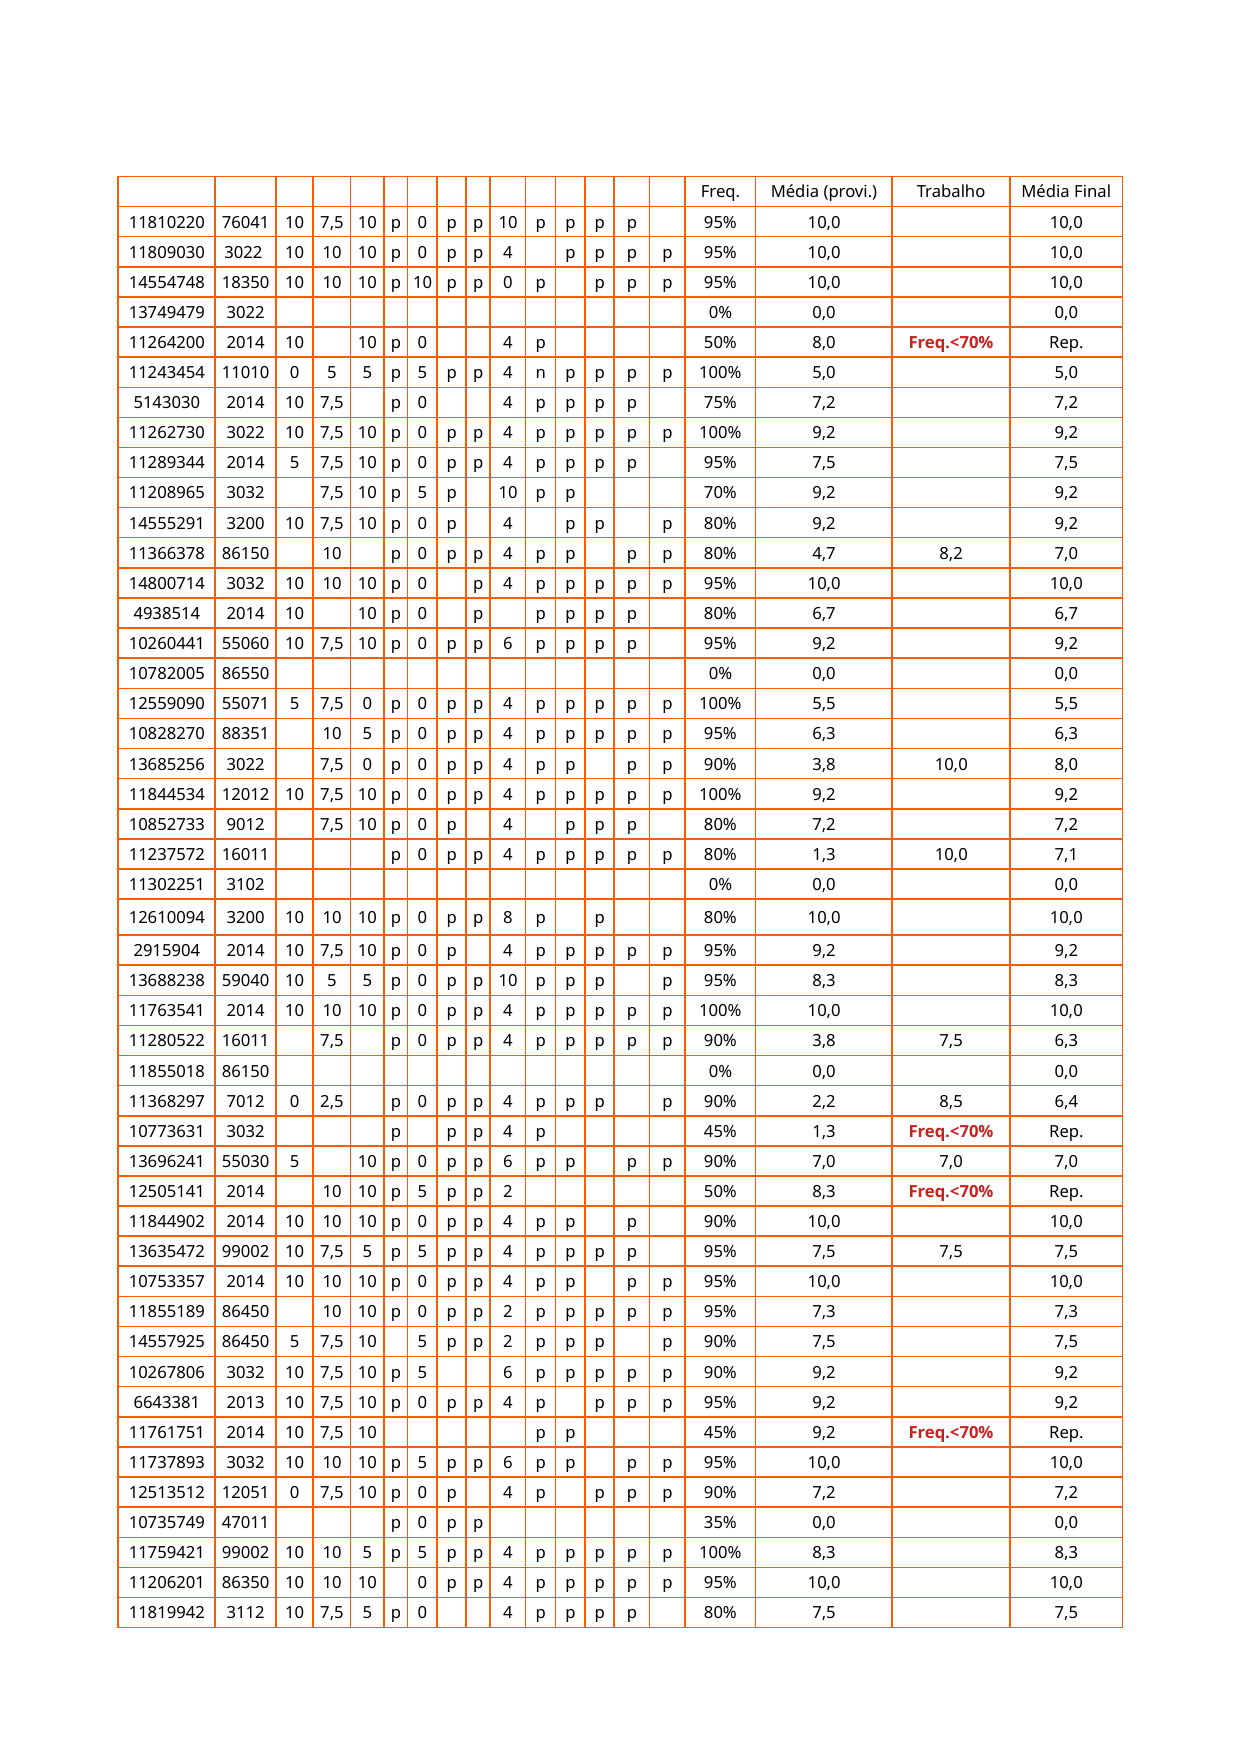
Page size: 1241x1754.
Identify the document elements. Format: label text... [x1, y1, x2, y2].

table_cell [408, 1056, 436, 1085]
table_cell 0 [408, 1387, 436, 1416]
table_cell [586, 1056, 613, 1085]
table_cell p [586, 1538, 613, 1566]
table_cell p [438, 629, 465, 657]
table_cell 95% [686, 569, 755, 597]
table_cell [893, 448, 1009, 477]
table_header [408, 177, 436, 206]
table_cell 10 [351, 1327, 383, 1356]
table_cell 10 [277, 1538, 312, 1566]
table_cell 10,0 [1011, 900, 1122, 934]
table_cell p [650, 1448, 684, 1476]
table_cell p [385, 1267, 407, 1296]
table_cell 4 [491, 1478, 525, 1506]
table_cell 12505141 [119, 1177, 214, 1205]
table_cell p [556, 418, 584, 447]
table_cell p [385, 900, 407, 934]
table_cell p [615, 237, 649, 266]
table_cell [277, 1117, 312, 1145]
table_cell p [586, 358, 613, 386]
table_cell 10 [277, 1448, 312, 1476]
table_cell 6,3 [1011, 1026, 1122, 1055]
table_cell 11759421 [119, 1538, 214, 1566]
table_cell [467, 870, 489, 898]
table_cell 0 [408, 749, 436, 778]
table_cell p [438, 358, 465, 386]
table_cell 10,0 [1011, 1207, 1122, 1235]
table_cell 0 [408, 1508, 436, 1536]
table_cell 4 [491, 1026, 525, 1055]
table_cell p [526, 1237, 555, 1265]
table_cell 2014 [216, 1418, 275, 1446]
table_cell 11855189 [119, 1297, 214, 1326]
table_cell 88351 [216, 719, 275, 748]
table_cell 10260441 [119, 629, 214, 657]
table_cell 10 [351, 478, 383, 507]
table_cell [615, 900, 649, 934]
table_cell p [385, 508, 407, 537]
table_cell Freq.<70% [893, 1418, 1009, 1446]
table_cell 11819942 [119, 1598, 214, 1627]
table_cell 10 [277, 328, 312, 356]
table_cell 2,2 [756, 1086, 891, 1115]
table_cell 86150 [216, 1056, 275, 1085]
table_cell p [615, 749, 649, 778]
table_cell 0,0 [1011, 298, 1122, 326]
table_cell [314, 659, 350, 687]
table_cell p [556, 966, 584, 994]
table_cell p [438, 840, 465, 868]
table_cell 100% [686, 996, 755, 1024]
table_cell p [526, 569, 555, 597]
table_cell 0 [408, 689, 436, 717]
table_cell p [615, 1237, 649, 1265]
table_cell 3032 [216, 569, 275, 597]
table_cell 0 [408, 418, 436, 447]
table_cell [277, 840, 312, 868]
table_cell [467, 810, 489, 838]
table_cell 35% [686, 1508, 755, 1536]
table_cell 2014 [216, 996, 275, 1024]
table_cell p [650, 1026, 684, 1055]
table_cell 10 [277, 1237, 312, 1265]
table_cell 11763541 [119, 996, 214, 1024]
table_cell p [385, 1207, 407, 1235]
table_cell [467, 1478, 489, 1506]
table_cell p [556, 1026, 584, 1055]
table_cell 11010 [216, 358, 275, 386]
table_cell 95% [686, 207, 755, 236]
table_cell [893, 1478, 1009, 1506]
table_cell p [467, 268, 489, 296]
table_header Média (provi.) [756, 177, 891, 206]
table_cell p [526, 689, 555, 717]
table_cell 7,5 [1011, 1598, 1122, 1627]
table_cell 0% [686, 870, 755, 898]
table_cell [556, 1508, 584, 1536]
table_cell 12513512 [119, 1478, 214, 1506]
table_header [615, 177, 649, 206]
table_cell 0 [408, 599, 436, 627]
table_cell p [556, 1568, 584, 1597]
table_cell 10,0 [1011, 207, 1122, 236]
table_cell p [526, 268, 555, 296]
table_cell 4 [491, 936, 525, 964]
table_cell 3032 [216, 1357, 275, 1386]
table_cell 3,8 [756, 1026, 891, 1055]
table_cell [556, 1056, 584, 1085]
table_cell [650, 599, 684, 627]
table_cell p [526, 538, 555, 567]
table_cell p [615, 779, 649, 808]
table_cell 9,2 [1011, 629, 1122, 657]
table_cell [893, 870, 1009, 898]
table_cell n [526, 358, 555, 386]
table_cell [893, 418, 1009, 447]
table_cell 2 [491, 1177, 525, 1205]
table_cell [314, 1508, 350, 1536]
table_cell [586, 1448, 613, 1476]
table_cell p [385, 599, 407, 627]
table_cell p [615, 1568, 649, 1597]
table_cell 10773631 [119, 1117, 214, 1145]
table_cell 7,5 [314, 388, 350, 416]
table_cell p [615, 538, 649, 567]
table_header [438, 177, 465, 206]
table_cell p [586, 1387, 613, 1416]
table_cell p [467, 237, 489, 266]
table_cell 10 [314, 1297, 350, 1326]
table_cell p [586, 207, 613, 236]
table_cell p [615, 599, 649, 627]
table_cell [650, 1117, 684, 1145]
table_cell [556, 900, 584, 934]
table_cell 2915904 [119, 936, 214, 964]
table_cell 0,0 [1011, 870, 1122, 898]
table_cell p [586, 779, 613, 808]
table_cell [314, 870, 350, 898]
table_cell 11810220 [119, 207, 214, 236]
table_cell 9,2 [1011, 1357, 1122, 1386]
table_cell [491, 870, 525, 898]
table_cell [615, 1508, 649, 1536]
table_cell 2014 [216, 1207, 275, 1235]
table_cell [615, 298, 649, 326]
table_cell p [556, 1598, 584, 1627]
table_cell p [438, 1177, 465, 1205]
table_cell 10,0 [1011, 996, 1122, 1024]
table_cell 0,0 [1011, 1056, 1122, 1085]
table_cell 10 [277, 1568, 312, 1597]
table_cell 4 [491, 996, 525, 1024]
table_cell 14800714 [119, 569, 214, 597]
table_cell p [385, 448, 407, 477]
table_cell 4 [491, 418, 525, 447]
table_cell p [467, 719, 489, 748]
table_cell 5 [408, 1357, 436, 1386]
table_header [277, 177, 312, 206]
table_cell 95% [686, 1237, 755, 1265]
table_cell 10,0 [1011, 569, 1122, 597]
table_cell [556, 1478, 584, 1506]
table_header [314, 177, 350, 206]
table_cell [314, 599, 350, 627]
table_cell [650, 1056, 684, 1085]
table_cell [615, 870, 649, 898]
table_cell [385, 1056, 407, 1085]
table_cell 9,2 [756, 1357, 891, 1386]
table_cell 59040 [216, 966, 275, 994]
table_cell 10,0 [756, 268, 891, 296]
table_cell 7,5 [314, 629, 350, 657]
table_cell 10 [351, 448, 383, 477]
table_header Trabalho [893, 177, 1009, 206]
table_cell p [650, 1297, 684, 1326]
table_cell p [438, 448, 465, 477]
table_cell p [385, 1147, 407, 1175]
table_cell 10 [314, 1207, 350, 1235]
table_cell p [526, 1026, 555, 1055]
table_cell [615, 328, 649, 356]
table_cell 6 [491, 1357, 525, 1386]
table_cell p [615, 268, 649, 296]
table_cell 11844902 [119, 1207, 214, 1235]
table_cell [650, 900, 684, 934]
table_cell 90% [686, 1327, 755, 1356]
table_cell p [438, 749, 465, 778]
table_cell [438, 388, 465, 416]
table_cell p [615, 1147, 649, 1175]
table_cell p [556, 1357, 584, 1386]
table_cell 86350 [216, 1568, 275, 1597]
table_cell 14557925 [119, 1327, 214, 1356]
table_cell 4 [491, 508, 525, 537]
table_cell [351, 659, 383, 687]
table_cell p [615, 1538, 649, 1566]
table_cell p [467, 1297, 489, 1326]
table_cell [526, 1177, 555, 1205]
table_cell 10 [351, 599, 383, 627]
table_cell 7,5 [314, 1026, 350, 1055]
table_cell p [385, 629, 407, 657]
table_cell [491, 1508, 525, 1536]
table_cell 10 [277, 1207, 312, 1235]
table_cell p [438, 1508, 465, 1536]
table_cell 5 [408, 1327, 436, 1356]
table_cell 0,0 [756, 1056, 891, 1085]
table_cell 10 [277, 237, 312, 266]
table_cell 0,0 [756, 659, 891, 687]
table_cell [438, 1598, 465, 1627]
table_cell p [467, 1327, 489, 1356]
table_cell 14555291 [119, 508, 214, 537]
table_cell 5 [314, 358, 350, 386]
table_cell p [467, 779, 489, 808]
table_cell p [615, 207, 649, 236]
table_cell 0 [408, 810, 436, 838]
table_header [586, 177, 613, 206]
table_cell p [438, 936, 465, 964]
table_cell [893, 1387, 1009, 1416]
table_cell p [467, 1387, 489, 1416]
table_cell p [438, 779, 465, 808]
table_cell 11761751 [119, 1418, 214, 1446]
table_cell [351, 538, 383, 567]
table_cell 5 [351, 358, 383, 386]
table_cell p [467, 358, 489, 386]
table_cell 7,2 [756, 1478, 891, 1506]
table_cell 10 [351, 418, 383, 447]
table_cell 9,2 [1011, 478, 1122, 507]
table_cell 2014 [216, 328, 275, 356]
table_cell 95% [686, 448, 755, 477]
table_cell 4 [491, 1237, 525, 1265]
table_cell p [385, 1387, 407, 1416]
table_cell p [385, 1598, 407, 1627]
table_cell [615, 966, 649, 994]
table_cell 8,2 [893, 538, 1009, 567]
table_cell p [438, 1387, 465, 1416]
table_cell 5 [314, 966, 350, 994]
table_cell 0 [408, 1568, 436, 1597]
table_cell p [526, 840, 555, 868]
table_cell 18350 [216, 268, 275, 296]
table_cell [893, 1538, 1009, 1566]
table_cell 10,0 [756, 996, 891, 1024]
table_cell p [556, 689, 584, 717]
table_cell [526, 810, 555, 838]
table_cell p [526, 478, 555, 507]
table_cell p [438, 996, 465, 1024]
table_cell p [526, 448, 555, 477]
table_cell 90% [686, 1478, 755, 1506]
table_cell 9,2 [1011, 1387, 1122, 1416]
table_cell 10 [277, 418, 312, 447]
table_cell [467, 1056, 489, 1085]
table_cell 100% [686, 689, 755, 717]
table_cell p [385, 996, 407, 1024]
table_cell [408, 298, 436, 326]
table_cell p [586, 237, 613, 266]
table_cell 10 [351, 569, 383, 597]
table_cell p [438, 1147, 465, 1175]
table_cell p [650, 1568, 684, 1597]
table_cell 7,0 [756, 1147, 891, 1175]
table_cell 90% [686, 1357, 755, 1386]
table_cell 10,0 [756, 207, 891, 236]
table_cell [351, 1508, 383, 1536]
table_cell p [556, 358, 584, 386]
table_cell 10 [277, 1418, 312, 1446]
table_cell 7,1 [1011, 840, 1122, 868]
table_cell 3,8 [756, 749, 891, 778]
table_cell p [526, 1568, 555, 1597]
table_cell p [467, 1267, 489, 1296]
table_cell Rep. [1011, 328, 1122, 356]
table_cell 0 [351, 689, 383, 717]
table_cell 7,5 [756, 1598, 891, 1627]
table_cell 0% [686, 298, 755, 326]
table_cell p [385, 358, 407, 386]
table_cell Rep. [1011, 1177, 1122, 1205]
table_cell 5,0 [756, 358, 891, 386]
table_cell 4 [491, 388, 525, 416]
table_cell 90% [686, 1026, 755, 1055]
table_cell p [586, 810, 613, 838]
table_cell p [526, 629, 555, 657]
table_cell 4 [491, 1598, 525, 1627]
table_cell p [526, 1207, 555, 1235]
table_cell 6 [491, 1448, 525, 1476]
table_cell p [385, 966, 407, 994]
table_cell p [556, 1086, 584, 1115]
table_cell 9,2 [1011, 508, 1122, 537]
table_cell [650, 1508, 684, 1536]
table_header [351, 177, 383, 206]
table_cell 95% [686, 1297, 755, 1326]
table_cell p [385, 1508, 407, 1536]
table_cell p [467, 1117, 489, 1145]
table_cell 16011 [216, 840, 275, 868]
table_cell p [526, 207, 555, 236]
table_cell 55071 [216, 689, 275, 717]
table_cell p [467, 1177, 489, 1205]
table_cell [586, 1147, 613, 1175]
table_cell 5 [408, 1538, 436, 1566]
table_cell p [556, 1538, 584, 1566]
table_cell p [650, 966, 684, 994]
table_cell 7,5 [314, 207, 350, 236]
table_cell Freq.<70% [893, 1177, 1009, 1205]
table_cell 10 [314, 569, 350, 597]
table_cell 10,0 [1011, 1448, 1122, 1476]
table_cell p [467, 689, 489, 717]
table_cell 10 [351, 1418, 383, 1446]
table_cell [586, 870, 613, 898]
table_cell 12012 [216, 779, 275, 808]
table_cell [351, 1117, 383, 1145]
table_cell 2 [491, 1327, 525, 1356]
table_cell p [467, 900, 489, 934]
table_cell p [615, 1387, 649, 1416]
table_cell 7,5 [756, 448, 891, 477]
table_cell 5 [408, 1448, 436, 1476]
table_cell p [438, 689, 465, 717]
table_cell p [385, 1448, 407, 1476]
table_cell p [438, 810, 465, 838]
table_cell 13635472 [119, 1237, 214, 1265]
table_cell 10 [314, 900, 350, 934]
table_cell [893, 1297, 1009, 1326]
table_cell [893, 1207, 1009, 1235]
table_cell 5 [277, 1147, 312, 1175]
table_cell 7,5 [314, 448, 350, 477]
table_cell 99002 [216, 1237, 275, 1265]
table_cell p [526, 328, 555, 356]
table_cell p [467, 1448, 489, 1476]
table_cell 10 [351, 237, 383, 266]
table_cell 10 [277, 1387, 312, 1416]
table_cell 0 [408, 996, 436, 1024]
table_cell p [650, 936, 684, 964]
table_cell p [650, 418, 684, 447]
table_cell p [586, 1086, 613, 1115]
table_cell p [526, 599, 555, 627]
table_cell 5,0 [1011, 358, 1122, 386]
table_cell p [385, 1026, 407, 1055]
table_cell 11280522 [119, 1026, 214, 1055]
table_cell p [556, 538, 584, 567]
table_cell 0 [408, 1026, 436, 1055]
table_cell 8,5 [893, 1086, 1009, 1115]
table_cell p [586, 448, 613, 477]
table_cell p [467, 1207, 489, 1235]
table_cell p [438, 719, 465, 748]
table_cell p [438, 1448, 465, 1476]
table_cell p [615, 840, 649, 868]
table_cell 5 [351, 1598, 383, 1627]
table_cell 86450 [216, 1327, 275, 1356]
table_cell [893, 996, 1009, 1024]
table_cell 50% [686, 328, 755, 356]
table_cell [650, 659, 684, 687]
table_cell [650, 207, 684, 236]
table_cell 11809030 [119, 237, 214, 266]
table_cell p [438, 1478, 465, 1506]
table_cell 2013 [216, 1387, 275, 1416]
table_cell [893, 358, 1009, 386]
table_cell p [526, 1327, 555, 1356]
table_cell p [650, 689, 684, 717]
table_cell 90% [686, 1086, 755, 1115]
table_cell 90% [686, 749, 755, 778]
table_cell 10 [277, 629, 312, 657]
table_cell 8,3 [1011, 1538, 1122, 1566]
table_cell [893, 237, 1009, 266]
table_cell 4 [491, 719, 525, 748]
table_cell 3102 [216, 870, 275, 898]
table_cell p [526, 1418, 555, 1446]
table_cell [526, 298, 555, 326]
table_cell 11206201 [119, 1568, 214, 1597]
table_cell [314, 1147, 350, 1175]
table_cell p [526, 418, 555, 447]
table_cell p [385, 478, 407, 507]
table_cell p [586, 629, 613, 657]
table_cell 0,0 [756, 870, 891, 898]
table_cell 0,0 [756, 1508, 891, 1536]
table_cell 5 [408, 478, 436, 507]
table_cell [408, 659, 436, 687]
table_cell p [556, 810, 584, 838]
table_cell [385, 1327, 407, 1356]
table_cell 10 [351, 810, 383, 838]
table_cell 10 [277, 1267, 312, 1296]
table_cell [650, 328, 684, 356]
table_cell [615, 1117, 649, 1145]
table_cell [556, 870, 584, 898]
table_cell p [385, 268, 407, 296]
table_cell 6,7 [756, 599, 891, 627]
table_cell 5 [408, 1237, 436, 1265]
table_header Média Final [1011, 177, 1122, 206]
table_cell 10,0 [1011, 237, 1122, 266]
table_cell [586, 538, 613, 567]
table_cell 6643381 [119, 1387, 214, 1416]
table_cell p [385, 689, 407, 717]
table_cell 7,5 [314, 749, 350, 778]
table_cell 11844534 [119, 779, 214, 808]
table_cell 4 [491, 749, 525, 778]
table_cell 0 [491, 268, 525, 296]
table_cell [650, 810, 684, 838]
table_cell p [467, 418, 489, 447]
table_cell 7,5 [1011, 1327, 1122, 1356]
table_cell 11289344 [119, 448, 214, 477]
table_cell p [467, 1538, 489, 1566]
table_cell p [467, 996, 489, 1024]
table_cell [556, 659, 584, 687]
table_cell [467, 1418, 489, 1446]
table_cell 0 [408, 966, 436, 994]
table_cell 7,5 [314, 1418, 350, 1446]
table_cell p [586, 966, 613, 994]
table_cell p [526, 1357, 555, 1386]
table_cell [893, 388, 1009, 416]
table_cell [351, 870, 383, 898]
table_cell 10 [351, 268, 383, 296]
table_cell 2014 [216, 388, 275, 416]
table_cell [491, 659, 525, 687]
table_cell [586, 1508, 613, 1536]
table_cell p [615, 418, 649, 447]
table_cell p [650, 1387, 684, 1416]
table_cell 0 [408, 1147, 436, 1175]
table_cell 8 [491, 900, 525, 934]
table_cell [650, 298, 684, 326]
table_cell 10 [351, 936, 383, 964]
table_cell 95% [686, 1448, 755, 1476]
table_cell 7,5 [314, 1357, 350, 1386]
table_cell 95% [686, 629, 755, 657]
table_cell p [385, 328, 407, 356]
table_cell 11264200 [119, 328, 214, 356]
table_cell 10 [351, 1387, 383, 1416]
table_cell p [615, 1598, 649, 1627]
table_cell [467, 388, 489, 416]
table_cell 0 [408, 936, 436, 964]
table_cell p [556, 840, 584, 868]
table_cell 8,3 [756, 1177, 891, 1205]
table_cell [615, 1056, 649, 1085]
table_cell 47011 [216, 1508, 275, 1536]
table_cell 6,3 [756, 719, 891, 748]
table_cell 45% [686, 1117, 755, 1145]
table_cell 7,2 [756, 810, 891, 838]
table_cell p [586, 900, 613, 934]
table_cell p [556, 719, 584, 748]
table_header [216, 177, 275, 206]
table_cell 2014 [216, 936, 275, 964]
table_cell 10,0 [756, 1207, 891, 1235]
table_cell 0 [408, 1267, 436, 1296]
table_cell [615, 1177, 649, 1205]
table_cell 9,2 [756, 478, 891, 507]
table_cell 12051 [216, 1478, 275, 1506]
table_cell 7,5 [314, 1237, 350, 1265]
table_cell p [615, 388, 649, 416]
table_cell [467, 1357, 489, 1386]
table_cell p [526, 749, 555, 778]
table_cell 10 [351, 1357, 383, 1386]
table_cell p [385, 538, 407, 567]
table_cell p [438, 1538, 465, 1566]
table_cell p [556, 1237, 584, 1265]
table_cell p [385, 1237, 407, 1265]
table_cell p [586, 996, 613, 1024]
table_cell p [586, 599, 613, 627]
table_cell 10,0 [756, 1568, 891, 1597]
table_cell [314, 328, 350, 356]
table_cell p [438, 1568, 465, 1597]
table_cell [556, 298, 584, 326]
table_cell 11302251 [119, 870, 214, 898]
table_cell 0,0 [1011, 659, 1122, 687]
table_cell [615, 1327, 649, 1356]
table_cell [408, 1117, 436, 1145]
table_cell [586, 1117, 613, 1145]
table_cell 7,5 [314, 810, 350, 838]
table_cell p [650, 840, 684, 868]
table_cell 8,3 [756, 966, 891, 994]
table_cell 6,7 [1011, 599, 1122, 627]
table_cell 4 [491, 1568, 525, 1597]
table_cell 10 [351, 1147, 383, 1175]
table_cell [526, 237, 555, 266]
table_cell [893, 719, 1009, 748]
table_cell 10 [277, 508, 312, 537]
table_cell p [650, 1086, 684, 1115]
table_cell p [556, 207, 584, 236]
table_cell p [586, 689, 613, 717]
table_cell 7,2 [1011, 1478, 1122, 1506]
table_cell p [467, 569, 489, 597]
table_cell p [438, 538, 465, 567]
table_cell 7,5 [314, 1478, 350, 1506]
table_cell 4 [491, 237, 525, 266]
table_cell p [650, 779, 684, 808]
table_cell [351, 1056, 383, 1085]
table_cell 80% [686, 840, 755, 868]
table_cell 0 [408, 1478, 436, 1506]
table_cell p [438, 268, 465, 296]
table_cell 7,0 [1011, 538, 1122, 567]
table_cell 10,0 [756, 1267, 891, 1296]
table_cell p [650, 538, 684, 567]
table_cell 10 [314, 268, 350, 296]
table_cell [586, 1177, 613, 1205]
table_cell 9,2 [756, 936, 891, 964]
table_cell p [586, 388, 613, 416]
table_cell 4,7 [756, 538, 891, 567]
table_cell p [526, 1538, 555, 1566]
table_cell [438, 298, 465, 326]
table_cell 3032 [216, 1117, 275, 1145]
table_cell p [467, 538, 489, 567]
table_cell [277, 1026, 312, 1055]
table_cell p [556, 1448, 584, 1476]
table_cell 1,3 [756, 840, 891, 868]
table_cell [893, 599, 1009, 627]
table_cell [277, 719, 312, 748]
table_cell p [526, 900, 555, 934]
table_cell [893, 1448, 1009, 1476]
table_cell [438, 328, 465, 356]
table_cell 10 [277, 779, 312, 808]
table_cell p [556, 1147, 584, 1175]
table_cell 5 [408, 358, 436, 386]
table_cell 9,2 [756, 418, 891, 447]
table_cell 9,2 [756, 1418, 891, 1446]
table_cell [385, 1418, 407, 1446]
table_cell p [467, 1508, 489, 1536]
table_cell p [526, 1147, 555, 1175]
table_cell 0 [408, 1086, 436, 1115]
table_cell 11368297 [119, 1086, 214, 1115]
table_cell 7,5 [756, 1327, 891, 1356]
table_cell 0 [408, 719, 436, 748]
table_cell 0,0 [1011, 1508, 1122, 1536]
table_cell p [385, 936, 407, 964]
table_cell 10 [314, 538, 350, 567]
table_cell [586, 298, 613, 326]
table_header Freq. [686, 177, 755, 206]
table_cell p [526, 719, 555, 748]
table_cell p [615, 1267, 649, 1296]
table_cell 75% [686, 388, 755, 416]
table_cell 6,4 [1011, 1086, 1122, 1115]
table_cell 10 [351, 1568, 383, 1597]
table_cell p [526, 1117, 555, 1145]
table_cell 7,5 [893, 1237, 1009, 1265]
table_cell [893, 478, 1009, 507]
table_cell 10 [277, 388, 312, 416]
table_cell 6,3 [1011, 719, 1122, 748]
table_cell 0 [408, 900, 436, 934]
table_cell 95% [686, 936, 755, 964]
table_cell 12610094 [119, 900, 214, 934]
table_cell p [556, 599, 584, 627]
table_cell 10 [351, 328, 383, 356]
table_cell [385, 870, 407, 898]
table_cell 11366378 [119, 538, 214, 567]
table_cell 10 [351, 1478, 383, 1506]
table_cell [438, 659, 465, 687]
table_cell [586, 1418, 613, 1446]
table_cell 10 [314, 1448, 350, 1476]
table_cell p [438, 1327, 465, 1356]
table_cell 7,5 [314, 689, 350, 717]
table_cell p [650, 1327, 684, 1356]
table_cell [556, 1117, 584, 1145]
table_cell 1,3 [756, 1117, 891, 1145]
table_header [467, 177, 489, 206]
table_cell 9,2 [756, 1387, 891, 1416]
table_cell 3022 [216, 237, 275, 266]
table_cell [893, 1508, 1009, 1536]
table_cell [893, 298, 1009, 326]
table_cell 100% [686, 1538, 755, 1566]
table_cell p [385, 840, 407, 868]
table_header [526, 177, 555, 206]
table_cell p [438, 966, 465, 994]
table_cell [438, 1418, 465, 1446]
table_cell p [526, 1478, 555, 1506]
table_cell [438, 870, 465, 898]
table_cell 10267806 [119, 1357, 214, 1386]
table_cell [893, 900, 1009, 934]
table_cell 10 [351, 996, 383, 1024]
table_cell p [615, 1448, 649, 1476]
table_cell 0 [408, 508, 436, 537]
table_cell p [385, 569, 407, 597]
table_cell [314, 298, 350, 326]
table_cell 45% [686, 1418, 755, 1446]
table_cell 5 [351, 1237, 383, 1265]
table_cell p [586, 719, 613, 748]
table_cell 8,3 [1011, 966, 1122, 994]
table_header [556, 177, 584, 206]
table_cell p [556, 237, 584, 266]
table_cell p [650, 1267, 684, 1296]
table_cell 10 [277, 936, 312, 964]
table_cell p [650, 508, 684, 537]
table_cell p [385, 749, 407, 778]
table_cell p [385, 1538, 407, 1566]
table_cell 4 [491, 328, 525, 356]
table_cell 10 [314, 719, 350, 748]
table_cell [277, 298, 312, 326]
table_cell [893, 689, 1009, 717]
table_cell 9,2 [756, 508, 891, 537]
table_cell p [526, 1267, 555, 1296]
table_cell p [385, 237, 407, 266]
table_cell 11855018 [119, 1056, 214, 1085]
table_cell 0 [408, 629, 436, 657]
table_cell p [438, 237, 465, 266]
table_cell [893, 1568, 1009, 1597]
table_cell p [438, 508, 465, 537]
table_cell 10 [408, 268, 436, 296]
table_cell p [526, 1086, 555, 1115]
table_cell Freq.<70% [893, 328, 1009, 356]
table_cell 10 [277, 268, 312, 296]
table_cell p [615, 629, 649, 657]
table_cell 10 [314, 1177, 350, 1205]
table_cell 10 [277, 1598, 312, 1627]
table_cell 95% [686, 237, 755, 266]
table_cell 10735749 [119, 1508, 214, 1536]
table_cell p [615, 810, 649, 838]
table_cell p [556, 996, 584, 1024]
table_cell 7,3 [1011, 1297, 1122, 1326]
table_cell 10 [277, 569, 312, 597]
table_cell [615, 508, 649, 537]
table_cell [526, 1508, 555, 1536]
table_cell 5,5 [756, 689, 891, 717]
table_cell 2014 [216, 1177, 275, 1205]
table_cell p [438, 1117, 465, 1145]
table_cell p [526, 966, 555, 994]
table_cell 80% [686, 508, 755, 537]
table_cell 10 [314, 237, 350, 266]
table_cell p [586, 418, 613, 447]
table_cell [615, 478, 649, 507]
table_cell [893, 1267, 1009, 1296]
table_cell p [556, 779, 584, 808]
table_cell 2014 [216, 1267, 275, 1296]
table_cell p [385, 1177, 407, 1205]
table_cell p [650, 996, 684, 1024]
table_cell p [467, 207, 489, 236]
table_cell p [467, 1147, 489, 1175]
table_cell [467, 478, 489, 507]
table_cell [491, 1418, 525, 1446]
table_cell 4 [491, 538, 525, 567]
table_cell [893, 779, 1009, 808]
table_cell 10,0 [893, 840, 1009, 868]
table_cell 11208965 [119, 478, 214, 507]
table_cell [556, 268, 584, 296]
table_cell p [650, 749, 684, 778]
table_cell 11737893 [119, 1448, 214, 1476]
table_cell [467, 936, 489, 964]
table_cell [526, 1056, 555, 1085]
table_cell p [650, 1478, 684, 1506]
table_cell p [438, 1086, 465, 1115]
table_cell 80% [686, 810, 755, 838]
table_cell p [526, 1297, 555, 1326]
table_cell p [526, 1448, 555, 1476]
table_cell [467, 659, 489, 687]
table_cell p [615, 1026, 649, 1055]
table_cell 5 [408, 1177, 436, 1205]
table_cell 7,5 [756, 1237, 891, 1265]
table_cell 0 [408, 328, 436, 356]
table_cell [650, 1207, 684, 1235]
table_cell [491, 1056, 525, 1085]
table_cell 80% [686, 1598, 755, 1627]
table_cell 0 [408, 779, 436, 808]
table_cell 10,0 [1011, 1267, 1122, 1296]
table_cell 0 [408, 1297, 436, 1326]
table_cell [277, 1177, 312, 1205]
table_cell 4 [491, 1387, 525, 1416]
table_cell 7,0 [893, 1147, 1009, 1175]
table_cell [650, 1237, 684, 1265]
table_cell p [467, 1237, 489, 1265]
table_cell 5 [277, 1327, 312, 1356]
table_cell p [467, 840, 489, 868]
table_cell [893, 1598, 1009, 1627]
table_cell p [438, 418, 465, 447]
table_cell p [526, 936, 555, 964]
table_cell p [615, 358, 649, 386]
table_cell p [556, 448, 584, 477]
table_cell p [438, 207, 465, 236]
table_cell [467, 298, 489, 326]
table_cell 4 [491, 1117, 525, 1145]
table_cell 95% [686, 719, 755, 748]
table_cell p [556, 936, 584, 964]
table_cell p [467, 966, 489, 994]
table_cell 10 [277, 599, 312, 627]
table_cell 4 [491, 1207, 525, 1235]
table_cell 10 [314, 1267, 350, 1296]
table_cell 7,5 [314, 1327, 350, 1356]
table_cell 6 [491, 1147, 525, 1175]
table_cell 100% [686, 779, 755, 808]
table_cell p [650, 1357, 684, 1386]
table_cell p [586, 569, 613, 597]
table_cell [351, 840, 383, 868]
table_cell [277, 749, 312, 778]
table_cell 13685256 [119, 749, 214, 778]
table_cell 80% [686, 900, 755, 934]
table_cell 16011 [216, 1026, 275, 1055]
table_cell 10 [491, 478, 525, 507]
table_cell p [615, 996, 649, 1024]
table_cell 7,5 [1011, 1237, 1122, 1265]
table_cell 90% [686, 1207, 755, 1235]
table_cell p [556, 1418, 584, 1446]
table_cell 13696241 [119, 1147, 214, 1175]
table_cell 14554748 [119, 268, 214, 296]
table_cell 10828270 [119, 719, 214, 748]
table_cell 2,5 [314, 1086, 350, 1115]
table_cell [556, 1387, 584, 1416]
table_cell 55060 [216, 629, 275, 657]
table_cell [491, 298, 525, 326]
table_cell p [467, 1086, 489, 1115]
table_cell 10 [351, 779, 383, 808]
table_cell 10 [351, 900, 383, 934]
table_cell 86450 [216, 1297, 275, 1326]
table_cell 4 [491, 358, 525, 386]
table_cell p [385, 1117, 407, 1145]
table_cell p [615, 1297, 649, 1326]
table_cell p [385, 1478, 407, 1506]
table_cell 0 [408, 1207, 436, 1235]
table_cell [893, 936, 1009, 964]
table_cell [650, 388, 684, 416]
table_cell 13749479 [119, 298, 214, 326]
table_cell 9,2 [1011, 779, 1122, 808]
table_cell 9012 [216, 810, 275, 838]
table_cell 7,2 [1011, 810, 1122, 838]
table_cell 7,2 [756, 388, 891, 416]
table_cell [526, 870, 555, 898]
table_cell p [438, 1207, 465, 1235]
table_cell p [556, 388, 584, 416]
table_cell [526, 508, 555, 537]
table_cell 0,0 [756, 298, 891, 326]
table_header [385, 177, 407, 206]
table_cell 3022 [216, 749, 275, 778]
table_cell p [586, 1357, 613, 1386]
table_cell [438, 599, 465, 627]
table_cell 4 [491, 1538, 525, 1566]
table_cell [491, 599, 525, 627]
table_cell 10 [277, 900, 312, 934]
table_cell 4 [491, 1086, 525, 1115]
table_cell [586, 1267, 613, 1296]
table_cell p [556, 1207, 584, 1235]
table_cell p [586, 1026, 613, 1055]
table_cell [277, 870, 312, 898]
table_cell [438, 569, 465, 597]
table_cell [277, 1056, 312, 1085]
table_cell 12559090 [119, 689, 214, 717]
table_cell 5 [277, 689, 312, 717]
table_cell 95% [686, 1568, 755, 1597]
table_cell 80% [686, 538, 755, 567]
table_cell 86150 [216, 538, 275, 567]
table_cell p [615, 689, 649, 717]
table_cell 10 [491, 966, 525, 994]
table_cell p [526, 1598, 555, 1627]
table_cell p [526, 1387, 555, 1416]
table_cell p [586, 1568, 613, 1597]
table_cell 8,0 [1011, 749, 1122, 778]
table_cell [408, 1418, 436, 1446]
table_cell 0 [351, 749, 383, 778]
table_cell 10,0 [1011, 268, 1122, 296]
table_cell [467, 1598, 489, 1627]
table_cell 10 [351, 629, 383, 657]
table_cell [277, 659, 312, 687]
table_cell p [586, 1598, 613, 1627]
table_cell 10 [277, 966, 312, 994]
table_cell [586, 328, 613, 356]
table_cell p [438, 1297, 465, 1326]
table_cell [615, 1086, 649, 1115]
table_cell p [586, 1327, 613, 1356]
table_cell 7,2 [1011, 388, 1122, 416]
table_cell 9,2 [756, 629, 891, 657]
table_cell p [586, 1478, 613, 1506]
table_cell [314, 1056, 350, 1085]
table_cell [650, 870, 684, 898]
table_cell 10,0 [756, 569, 891, 597]
table_cell [615, 659, 649, 687]
table_cell [650, 478, 684, 507]
table_cell p [615, 1478, 649, 1506]
table_cell p [650, 719, 684, 748]
table_cell p [385, 388, 407, 416]
table_cell [351, 298, 383, 326]
table_cell p [385, 207, 407, 236]
table_cell 7012 [216, 1086, 275, 1115]
table_cell p [526, 996, 555, 1024]
table_cell [314, 840, 350, 868]
table_cell p [385, 810, 407, 838]
table_cell p [467, 599, 489, 627]
table_cell 0 [277, 1478, 312, 1506]
table_cell [650, 1418, 684, 1446]
table_cell p [615, 1357, 649, 1386]
table_cell 4938514 [119, 599, 214, 627]
table_cell p [385, 1357, 407, 1386]
table_cell Rep. [1011, 1418, 1122, 1446]
table_cell [650, 1598, 684, 1627]
table_cell [385, 659, 407, 687]
table_cell 7,5 [1011, 448, 1122, 477]
table_cell [893, 629, 1009, 657]
table_cell [526, 659, 555, 687]
table_cell 5,5 [1011, 689, 1122, 717]
table_cell 3032 [216, 478, 275, 507]
table_cell Freq.<70% [893, 1117, 1009, 1145]
table_cell 4 [491, 840, 525, 868]
table_cell p [385, 779, 407, 808]
table_cell p [586, 840, 613, 868]
table_cell [351, 1086, 383, 1115]
table_cell p [438, 1237, 465, 1265]
table_cell 86550 [216, 659, 275, 687]
table_cell 0 [408, 538, 436, 567]
table_cell [650, 448, 684, 477]
table_cell 7,5 [314, 418, 350, 447]
table_cell 0 [277, 1086, 312, 1115]
table_cell [586, 478, 613, 507]
table_cell [351, 388, 383, 416]
table_cell 3112 [216, 1598, 275, 1627]
table_cell [277, 478, 312, 507]
table_cell 10 [351, 1448, 383, 1476]
table_cell 100% [686, 418, 755, 447]
table_cell 10 [277, 996, 312, 1024]
table_cell 10,0 [1011, 1568, 1122, 1597]
table_cell 7,5 [893, 1026, 1009, 1055]
table_cell 76041 [216, 207, 275, 236]
table_cell 7,5 [314, 1387, 350, 1416]
table_cell 4 [491, 569, 525, 597]
table_cell [351, 1026, 383, 1055]
table_cell [893, 508, 1009, 537]
table_cell [893, 659, 1009, 687]
table_cell [586, 749, 613, 778]
table_cell [277, 1508, 312, 1536]
table_cell 0 [408, 840, 436, 868]
table_cell p [650, 1538, 684, 1566]
table_cell 4 [491, 1267, 525, 1296]
table_cell p [438, 1267, 465, 1296]
table_cell 7,5 [314, 936, 350, 964]
table_cell 10753357 [119, 1267, 214, 1296]
table_cell 50% [686, 1177, 755, 1205]
table_cell 10 [351, 1207, 383, 1235]
table_cell 10 [351, 1177, 383, 1205]
table_cell 0 [277, 358, 312, 386]
table_cell 7,0 [1011, 1147, 1122, 1175]
table_cell 4 [491, 689, 525, 717]
table_cell 55030 [216, 1147, 275, 1175]
table_cell p [467, 629, 489, 657]
table_cell 3022 [216, 418, 275, 447]
table_cell 95% [686, 1387, 755, 1416]
table_cell 3200 [216, 900, 275, 934]
table_cell 0 [408, 569, 436, 597]
table_cell 10 [351, 1297, 383, 1326]
table_cell [893, 268, 1009, 296]
table_cell 10,0 [893, 749, 1009, 778]
table_cell 5 [277, 448, 312, 477]
table_cell [385, 1568, 407, 1597]
table_cell 7,5 [314, 478, 350, 507]
table_cell 11262730 [119, 418, 214, 447]
table_cell p [467, 1568, 489, 1597]
table_cell p [615, 569, 649, 597]
table_cell [893, 1327, 1009, 1356]
table_cell p [586, 936, 613, 964]
table_cell p [586, 1297, 613, 1326]
table_cell p [650, 358, 684, 386]
table_cell 0 [408, 1598, 436, 1627]
table_cell 6 [491, 629, 525, 657]
table_cell 0 [408, 448, 436, 477]
table_cell p [438, 478, 465, 507]
table_cell [467, 328, 489, 356]
table_cell [314, 1117, 350, 1145]
table_cell 3022 [216, 298, 275, 326]
table_cell [467, 508, 489, 537]
table_header [650, 177, 684, 206]
table_cell p [615, 719, 649, 748]
table_cell 10,0 [756, 1448, 891, 1476]
table_cell 95% [686, 1267, 755, 1296]
table_cell [893, 1056, 1009, 1085]
table_cell 13688238 [119, 966, 214, 994]
table_cell p [586, 508, 613, 537]
table_cell 99002 [216, 1538, 275, 1566]
table_cell 0 [408, 237, 436, 266]
table_cell 4 [491, 810, 525, 838]
table_cell p [385, 1297, 407, 1326]
table_cell p [650, 237, 684, 266]
table_cell p [526, 388, 555, 416]
table_cell 7,5 [314, 779, 350, 808]
table_cell 0% [686, 1056, 755, 1085]
table_header [491, 177, 525, 206]
table_cell p [438, 900, 465, 934]
table_cell 11237572 [119, 840, 214, 868]
table_cell 0 [408, 388, 436, 416]
table_cell 10,0 [756, 900, 891, 934]
table_cell Rep. [1011, 1117, 1122, 1145]
table_cell 90% [686, 1147, 755, 1175]
table_cell p [556, 1267, 584, 1296]
table_cell 8,0 [756, 328, 891, 356]
table_cell p [467, 448, 489, 477]
table_cell [650, 629, 684, 657]
table_cell 100% [686, 358, 755, 386]
table_cell [650, 1177, 684, 1205]
table_cell 10 [314, 996, 350, 1024]
table_cell p [650, 569, 684, 597]
table_cell [893, 966, 1009, 994]
table_cell [893, 1357, 1009, 1386]
table_cell 95% [686, 268, 755, 296]
table_cell [438, 1357, 465, 1386]
table_cell p [615, 448, 649, 477]
table_cell 10 [277, 207, 312, 236]
table_cell 4 [491, 779, 525, 808]
table_cell 9,2 [1011, 418, 1122, 447]
table_cell p [467, 749, 489, 778]
table_cell p [385, 418, 407, 447]
table_cell 80% [686, 599, 755, 627]
table_cell 11243454 [119, 358, 214, 386]
table_cell 2 [491, 1297, 525, 1326]
table_cell 10 [351, 508, 383, 537]
table_cell 10 [277, 1357, 312, 1386]
table_cell [385, 298, 407, 326]
table_cell 7,5 [314, 508, 350, 537]
table_cell p [556, 749, 584, 778]
table_cell 7,3 [756, 1297, 891, 1326]
table_cell [586, 659, 613, 687]
table_cell 10 [314, 1568, 350, 1597]
table_cell p [586, 1237, 613, 1265]
table_cell [556, 1177, 584, 1205]
table_cell p [586, 268, 613, 296]
table_cell p [438, 1026, 465, 1055]
table_cell 0% [686, 659, 755, 687]
table_cell p [385, 1086, 407, 1115]
table_cell 3032 [216, 1448, 275, 1476]
table_cell [556, 328, 584, 356]
table_cell 5 [351, 966, 383, 994]
table_cell [893, 569, 1009, 597]
table_cell 10852733 [119, 810, 214, 838]
table_cell [586, 1207, 613, 1235]
table_cell 10 [351, 207, 383, 236]
table_cell 9,2 [756, 779, 891, 808]
table_cell 3200 [216, 508, 275, 537]
table_cell 10 [351, 1267, 383, 1296]
table_cell p [526, 779, 555, 808]
table_header [119, 177, 214, 206]
table_cell p [467, 1026, 489, 1055]
table_cell 4 [491, 448, 525, 477]
table_cell p [556, 1327, 584, 1356]
table_cell p [385, 719, 407, 748]
table_cell 2014 [216, 599, 275, 627]
table_cell p [556, 478, 584, 507]
table_cell p [650, 1147, 684, 1175]
table_cell [408, 870, 436, 898]
table_cell [277, 810, 312, 838]
table_cell p [615, 1207, 649, 1235]
table_cell p [556, 569, 584, 597]
table_cell 10 [314, 1538, 350, 1566]
table_cell p [556, 508, 584, 537]
table_cell p [556, 629, 584, 657]
table_cell 10 [491, 207, 525, 236]
table_cell 5143030 [119, 388, 214, 416]
table_cell p [615, 936, 649, 964]
table_cell [438, 1056, 465, 1085]
table_cell 10782005 [119, 659, 214, 687]
table_cell 95% [686, 966, 755, 994]
table_cell 2014 [216, 448, 275, 477]
table_cell 10,0 [756, 237, 891, 266]
table_cell 0 [408, 207, 436, 236]
table_cell p [556, 1297, 584, 1326]
table_cell p [650, 268, 684, 296]
table_cell 8,3 [756, 1538, 891, 1566]
table_cell [893, 810, 1009, 838]
table_cell [277, 1297, 312, 1326]
table_cell [893, 207, 1009, 236]
table_cell 70% [686, 478, 755, 507]
table_cell 9,2 [1011, 936, 1122, 964]
table_cell 7,5 [314, 1598, 350, 1627]
table_cell 5 [351, 1538, 383, 1566]
table_cell [615, 1418, 649, 1446]
table_cell [277, 538, 312, 567]
table_cell 5 [351, 719, 383, 748]
